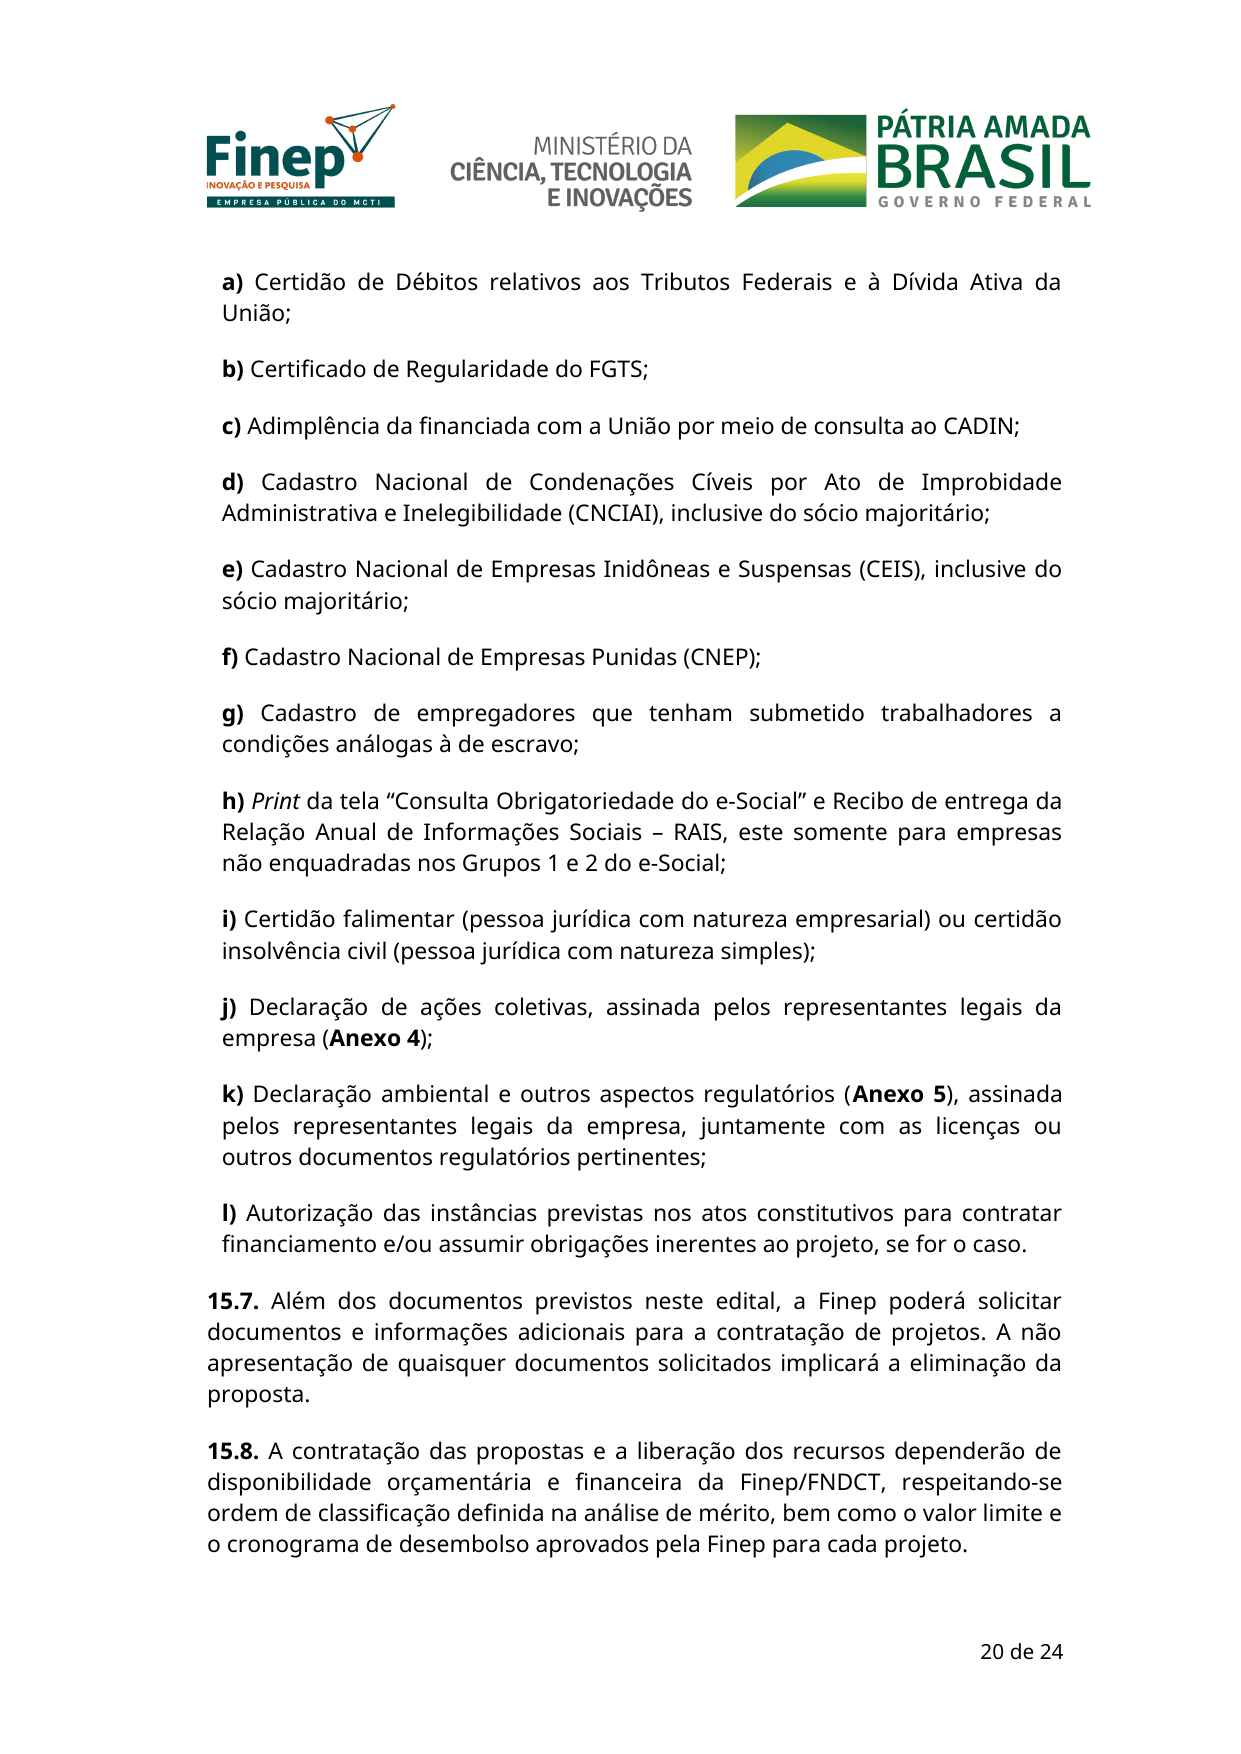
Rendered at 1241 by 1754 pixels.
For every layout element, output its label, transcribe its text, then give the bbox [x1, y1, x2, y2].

text h) Print da tela “Consulta Obrigatoriedade do e-Social” e Recibo de entrega da Relação Anual de Informações Sociais – RAIS, este somente para empresas não enquadradas nos Grupos 1 e 2 do e-Social; [222, 784, 1063, 878]
text g) Cadastro de empregadores que tenham submetido trabalhadores a condições análogas à de escravo; [222, 697, 1063, 759]
text 15.8. A contratação das propostas e a liberação dos recursos dependerão de disponibilidade orçamentária e financeira da Finep/FNDCT, respeitando-se ordem de classificação definida na análise de mérito, bem como o valor limite e o cronograma de desembolso aprovados pela Finep para cada projeto. [207, 1434, 1063, 1559]
text a) Certidão de Débitos relativos aos Tributos Federais e à Dívida Ativa da União; [222, 266, 1063, 328]
text c) Adimplência da financiada com a União por meio de consulta ao CADIN; [222, 409, 1063, 441]
text j) Declaração de ações coletivas, assinada pelos representantes legais da empresa (Anexo 4); [222, 991, 1063, 1053]
text b) Certificado de Regularidade do FGTS; [222, 353, 1063, 384]
text l) Autorização das instâncias previstas nos atos constitutivos para contratar financiamento e/ou assumir obrigações inerentes ao projeto, se for o caso. [222, 1197, 1063, 1259]
text f) Cadastro Nacional de Empresas Punidas (CNEP); [222, 641, 1063, 672]
text d) Cadastro Nacional de Condenações Cíveis por Ato de Improbidade Administrativa e Inelegibilidade (CNCIAI), inclusive do sócio majoritário; [222, 466, 1063, 528]
text i) Certidão falimentar (pessoa jurídica com natureza empresarial) ou certidão insolvência civil (pessoa jurídica com natureza simples); [222, 903, 1063, 966]
text e) Cadastro Nacional de Empresas Inidôneas e Suspensas (CEIS), inclusive do sócio majoritário; [222, 553, 1063, 616]
text k) Declaração ambiental e outros aspectos regulatórios (Anexo 5), assinada pelos representantes legais da empresa, juntamente com as licenças ou outros documentos regulatórios pertinentes; [222, 1078, 1063, 1172]
text 15.7. Além dos documentos previstos neste edital, a Finep poderá solicitar documentos e informações adicionais para a contratação de projetos. A não apresentação de quaisquer documentos solicitados implicará a eliminação da proposta. [207, 1284, 1063, 1409]
